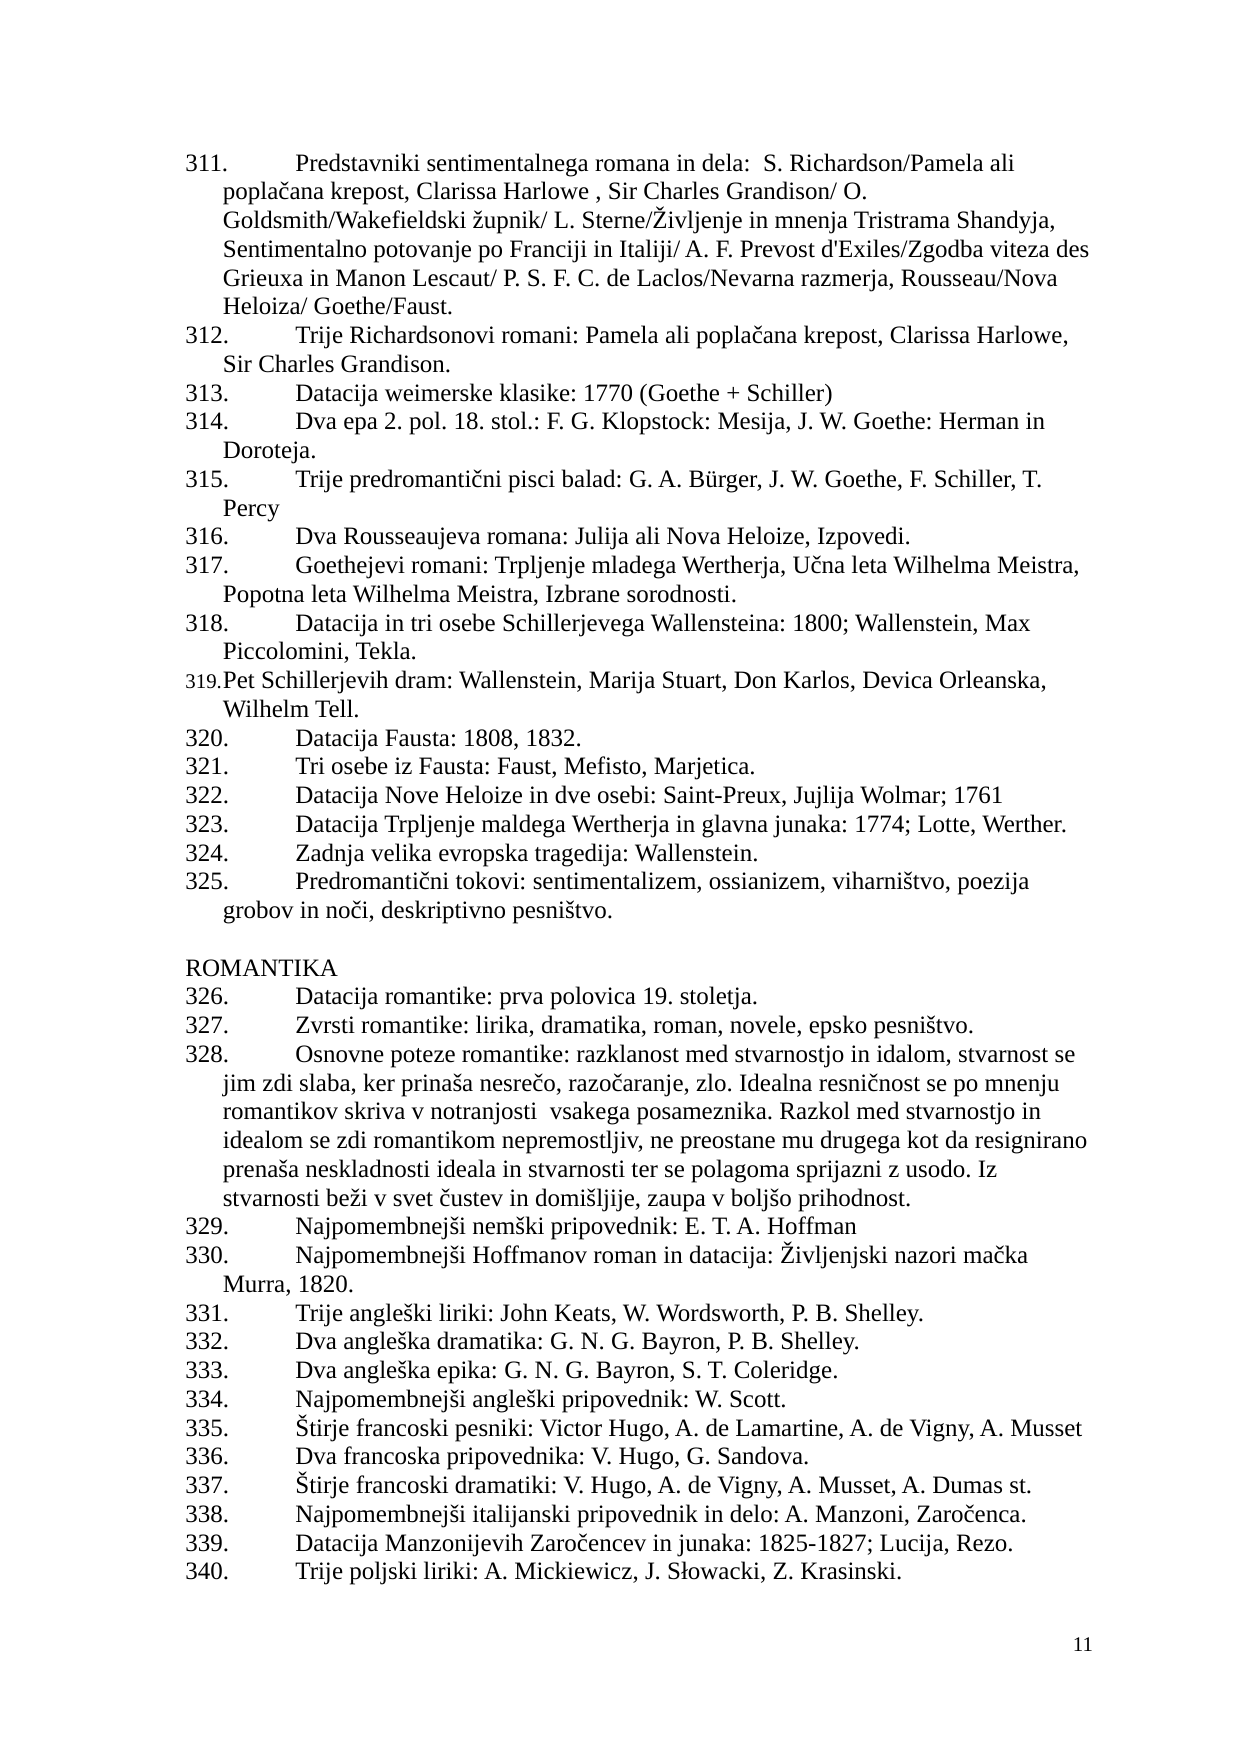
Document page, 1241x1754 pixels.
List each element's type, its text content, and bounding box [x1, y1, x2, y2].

list Dva angleška epika: G. N. G. Bayron, S. T. Coleridge. [185, 1355, 1093, 1384]
list Predromantični tokovi: sentimentalizem, ossianizem, viharništvo, poezija grobov in noči, deskriptivno pesništvo. [185, 866, 1093, 924]
list Datacija Trpljenje maldega Wertherja in glavna junaka: 1774; Lotte, Werther. [185, 809, 1093, 838]
list Trije poljski liriki: A. Mickiewicz, J. Słowacki, Z. Krasinski. [185, 1556, 1093, 1585]
list Dva francoska pripovednika: V. Hugo, G. Sandova. [185, 1441, 1093, 1470]
text ROMANTIKA [185, 953, 1093, 981]
list Najpomembnejši angleški pripovednik: W. Scott. [185, 1384, 1093, 1413]
list Dva angleška dramatika: G. N. G. Bayron, P. B. Shelley. [185, 1326, 1093, 1355]
list Osnovne poteze romantike: razklanost med stvarnostjo in idalom, stvarnost se jim zdi slaba, ker prinaša nesrečo, razočaranje, zlo. Idealna resničnost se po mnenju romantikov skriva v notranjosti vsakega posameznika. Razkol med stvarnostjo in idealom se zdi romantikom nepremostljiv, ne preostane mu drugega kot da resignirano prenaša neskladnosti ideala in stvarnosti ter se polagoma sprijazni z usodo. Iz stvarnosti beži v svet čustev in domišljije, zaupa v boljšo prihodnost. [185, 1039, 1093, 1211]
list Datacija Manzonijevih Zaročencev in junaka: 1825-1827; Lucija, Rezo. [185, 1528, 1093, 1556]
list Najpomembnejši Hoffmanov roman in datacija: Življenjski nazori mačka Murra, 1820. [185, 1240, 1093, 1298]
list Trije predromantični pisci balad: G. A. Bürger, J. W. Goethe, F. Schiller, T. Percy [185, 464, 1093, 521]
list Datacija Fausta: 1808, 1832. [185, 723, 1093, 751]
list Štirje francoski pesniki: Victor Hugo, A. de Lamartine, A. de Vigny, A. Musset [185, 1413, 1093, 1441]
list Pet Schillerjevih dram: Wallenstein, Marija Stuart, Don Karlos, Devica Orleanska, Wilhelm Tell. [185, 665, 1093, 723]
list Zvrsti romantike: lirika, dramatika, roman, novele, epsko pesništvo. [185, 1010, 1093, 1039]
list Trije angleški liriki: John Keats, W. Wordsworth, P. B. Shelley. [185, 1298, 1093, 1326]
list Tri osebe iz Fausta: Faust, Mefisto, Marjetica. [185, 751, 1093, 780]
list Najpomembnejši nemški pripovednik: E. T. A. Hoffman [185, 1211, 1093, 1240]
list Trije Richardsonovi romani: Pamela ali poplačana krepost, Clarissa Harlowe, Sir Charles Grandison. [185, 320, 1093, 378]
list Predstavniki sentimentalnega romana in dela: S. Richardson/Pamela ali poplačana krepost, Clarissa Harlowe , Sir Charles Grandison/ O. Goldsmith/Wakefieldski župnik/ L. Sterne/Življenje in mnenja Tristrama Shandyja, Sentimentalno potovanje po Franciji in Italiji/ A. F. Prevost d'Exiles/Zgodba viteza des Grieuxa in Manon Lescaut/ P. S. F. C. de Laclos/Nevarna razmerja, Rousseau/Nova Heloiza/ Goethe/Faust. [185, 148, 1093, 320]
list Najpomembnejši italijanski pripovednik in delo: A. Manzoni, Zaročenca. [185, 1499, 1093, 1528]
list Datacija in tri osebe Schillerjevega Wallensteina: 1800; Wallenstein, Max Piccolomini, Tekla. [185, 608, 1093, 665]
list Dva epa 2. pol. 18. stol.: F. G. Klopstock: Mesija, J. W. Goethe: Herman in Doroteja. [185, 406, 1093, 464]
list Datacija weimerske klasike: 1770 (Goethe + Schiller) [185, 378, 1093, 406]
list Goethejevi romani: Trpljenje mladega Wertherja, Učna leta Wilhelma Meistra, Popotna leta Wilhelma Meistra, Izbrane sorodnosti. [185, 550, 1093, 608]
list Datacija romantike: prva polovica 19. stoletja. [185, 981, 1093, 1010]
list Štirje francoski dramatiki: V. Hugo, A. de Vigny, A. Musset, A. Dumas st. [185, 1470, 1093, 1499]
list Zadnja velika evropska tragedija: Wallenstein. [185, 838, 1093, 866]
list Dva Rousseaujeva romana: Julija ali Nova Heloize, Izpovedi. [185, 521, 1093, 550]
list Datacija Nove Heloize in dve osebi: Saint-Preux, Jujlija Wolmar; 1761 [185, 780, 1093, 809]
